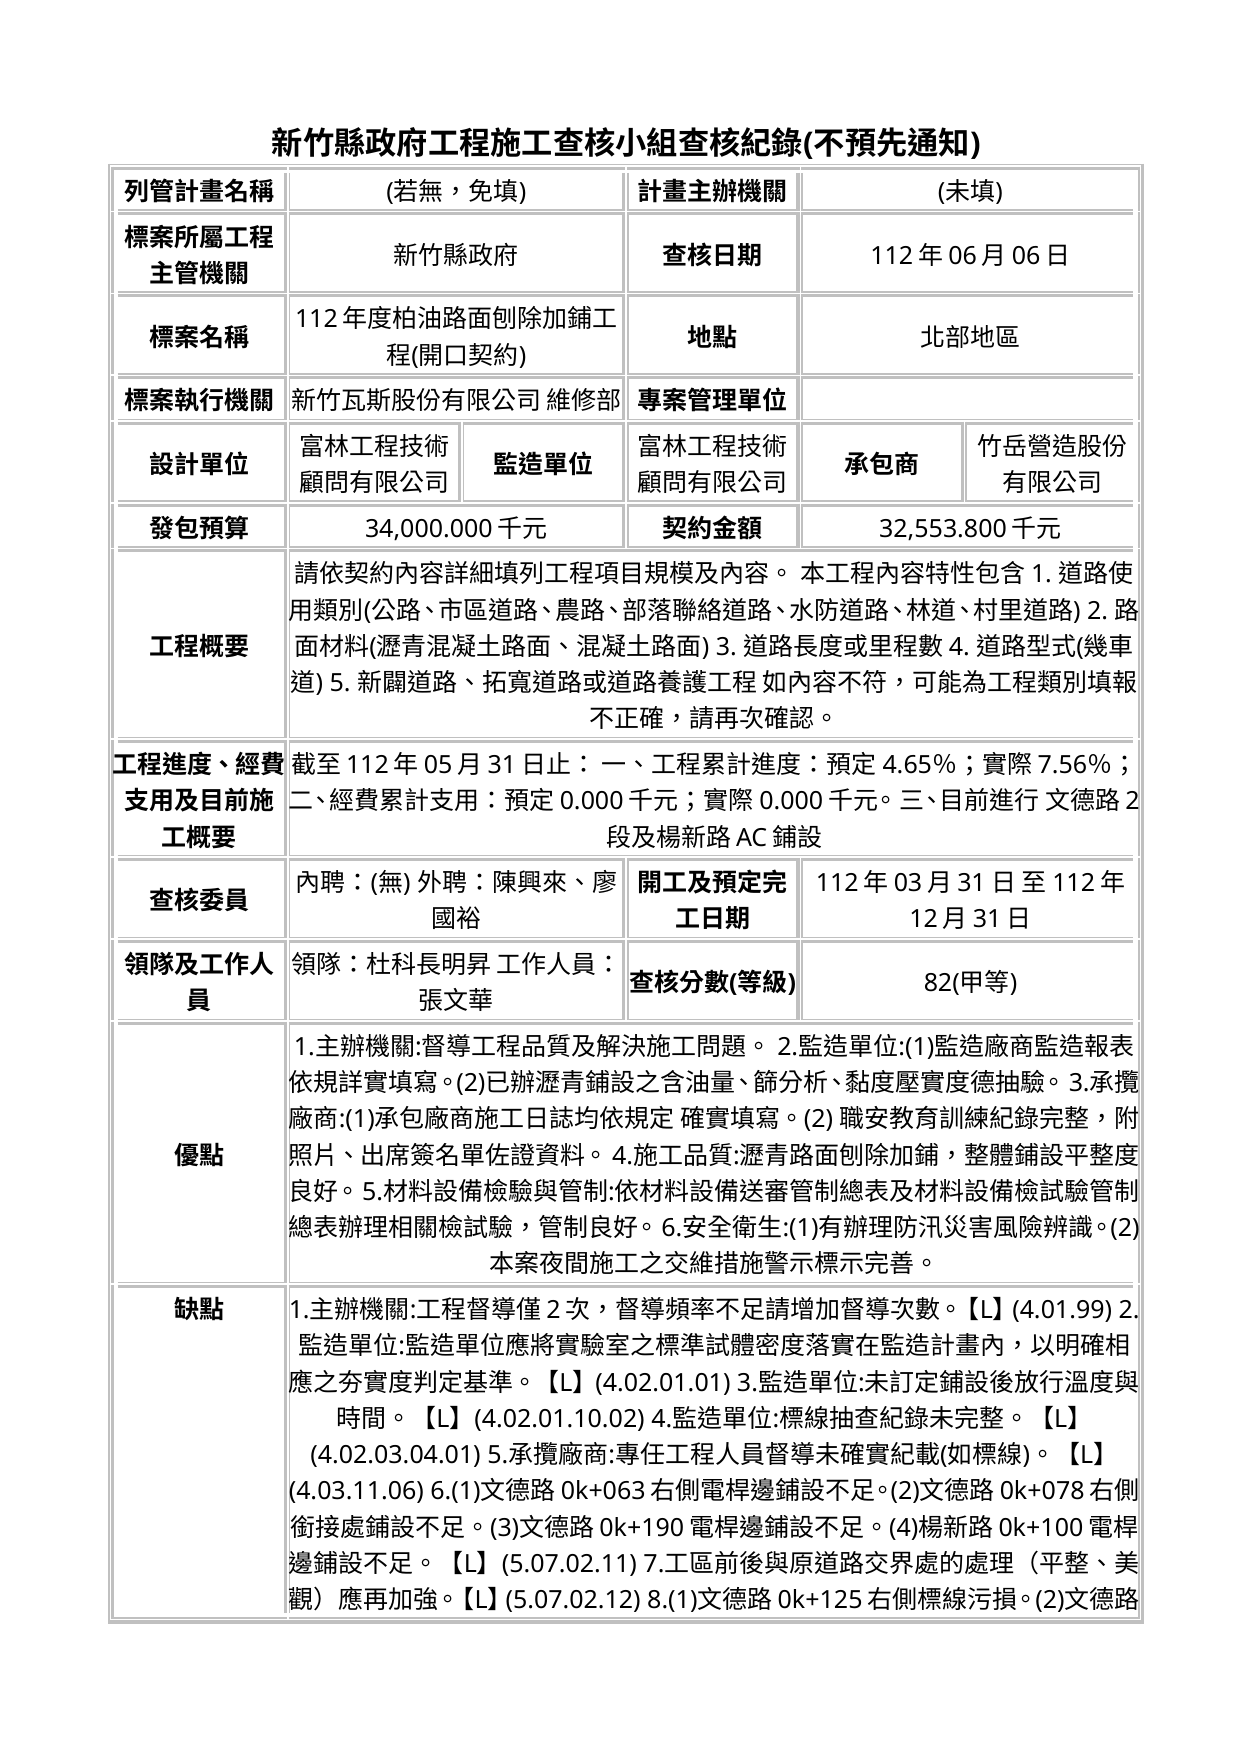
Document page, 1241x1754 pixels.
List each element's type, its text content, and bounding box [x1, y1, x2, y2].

table_header 列管計畫名稱 [114, 170, 287, 209]
table_cell 112年03月31日 至 112年12月31日 [800, 855, 1141, 937]
table_cell 工程進度、經費支用及目前施工概要 [111, 737, 287, 855]
table_cell 查核委員 [111, 855, 287, 937]
table_cell 112年06月06日 [800, 209, 1141, 291]
table_cell [800, 373, 1141, 418]
table_cell 發包預算 [111, 500, 287, 546]
table_cell 1.主辦機關:工程督導僅2次，督導頻率不足請增加督導次數。【L】(4.01.99) 2.監造單位:監造單位應將實驗室之標準試體密度落實在監造計畫內，以明確相應之夯實度判定基準。【L】(4.02.01.01) 3.監造單位:未訂定鋪設後放行溫度與時間。【L】(4.02.01.10.02) 4.監造單位:標線抽查紀錄未完整。【L】(4.02.03.04.01) 5.承攬廠商:專任工程人員督導未確實紀載(如標線)。【L】(4.03.11.06) 6.(1)文德路0k+063右側電桿邊鋪設不足。(2)文德路0k+078右側銜接處鋪設不足。(3)文德路0k+190電桿邊鋪設不足。(4)楊新路0k+100電桿邊鋪設不足。【L】(5.07.02.11) 7.工區前後與原道路交界處的處理（平整、美觀）應再加強。【L】(5.07.02.12) 8.(1)文德路0k+125右側標線污損。(2)文德路與竹16線交叉路口之標線污損。(3)楊新路0k+221.30之標線污損。(4)楊新路0k+110附近交叉路口之標線污損。(5)楊新路0k+180左側原有標線未塗銷。【L】(5.07.02.18) 9.(1)文德路0k+190右側仍有雜草。(2)文德路0k+171原有溝蓋被瀝青少部分鋪設未清除影響清淤。【L】(5.07.02.99) 10.工程告示牌政風單位電話號碼有誤，專任工程人員與工地負責人聯絡方式未留手機，未符合規定。【L】(5.09.08) 缺點總計扣點數0 點 [287, 1282, 1141, 1617]
table_cell 32,553.800千元 [800, 500, 1141, 546]
table_cell 標案名稱 [111, 291, 287, 373]
table_cell 竹岳營造股份有限公司 [964, 419, 1141, 500]
table_header (未填) [800, 165, 1141, 209]
text 新竹縣政府工程施工查核小組查核紀錄(不預先通知) [118, 118, 1134, 163]
table_cell 領隊：杜科長明昇 工作人員：張文華 [290, 943, 622, 1018]
table_cell 專案管理單位 [629, 379, 796, 418]
table_cell 地點 [629, 297, 796, 373]
table_cell 1.主辦機關:督導工程品質及解決施工問題。 2.監造單位:(1)監造廠商監造報表依規詳實填寫。(2)已辦瀝青鋪設之含油量、篩分析、黏度壓實度德抽驗。 3.承攬廠商:(1)承包廠商施工日誌均依規定 確實填寫。(2) 職安教育訓練紀錄完整，附照片、出席簽名單佐證資料。 4.施工品質:瀝青路面刨除加鋪，整體鋪設平整度良好。 5.材料設備檢驗與管制:依材料設備送審管制總表及材料設備檢試驗管制總表辦理相關檢試驗，管制良好。 6.安全衛生:(1)有辦理防汛災害風險辨識。(2)本案夜間施工之交維措施警示標示完善。 [287, 1019, 1141, 1282]
table_cell 富林工程技術顧問有限公司 [290, 425, 458, 500]
table_header (若無，免填) [287, 165, 625, 209]
table_cell 34,000.000千元 [290, 507, 622, 546]
table_cell 查核分數(等級) [629, 943, 796, 1018]
table_cell 內聘：(無) 外聘：陳興來、廖國裕 [290, 861, 622, 937]
table_cell 開工及預定完工日期 [629, 861, 796, 937]
table_cell 82(甲等) [800, 937, 1141, 1018]
table_cell 標案所屬工程主管機關 [111, 209, 287, 291]
table_cell 截至112年05月31日止： 一、工程累計進度：預定 4.65％；實際 7.56％； 二、經費累計支用：預定 0.000千元；實際 0.000千元。 三、目前進行 文德路2段及楊新路AC鋪設 [287, 737, 1141, 855]
table_cell 領隊及工作人員 [111, 937, 287, 1018]
table_cell 北部地區 [800, 291, 1141, 373]
table_cell 缺點 [111, 1282, 287, 1617]
table_header 計畫主辦機關 [625, 165, 799, 209]
table_cell 契約金額 [629, 507, 796, 546]
table_cell 監造單位 [464, 425, 622, 500]
table_cell 新竹縣政府 [290, 215, 622, 291]
table_cell 標案執行機關 [111, 373, 287, 418]
table_cell 新竹瓦斯股份有限公司 維修部 [290, 379, 622, 418]
table_cell 請依契約內容詳細填列工程項目規模及內容。 本工程內容特性包含 1. 道路使用類別(公路、市區道路、農路、部落聯絡道路、水防道路、林道、村里道路) 2. 路面材料(瀝青混凝土路面、混凝土路面) 3. 道路長度或里程數 4. 道路型式(幾車道) 5. 新闢道路、拓寬道路或道路養護工程 如內容不符，可能為工程類別填報不正確，請再次確認。 [287, 546, 1141, 737]
table_cell 承包商 [803, 425, 961, 500]
table_cell 112年度柏油路面刨除加鋪工程(開口契約) [290, 297, 622, 373]
table_cell 工程概要 [111, 546, 287, 737]
table_cell 查核日期 [629, 215, 796, 291]
table_cell 優點 [111, 1019, 287, 1282]
table_cell 設計單位 [111, 419, 287, 500]
table_cell 富林工程技術顧問有限公司 [629, 425, 796, 500]
